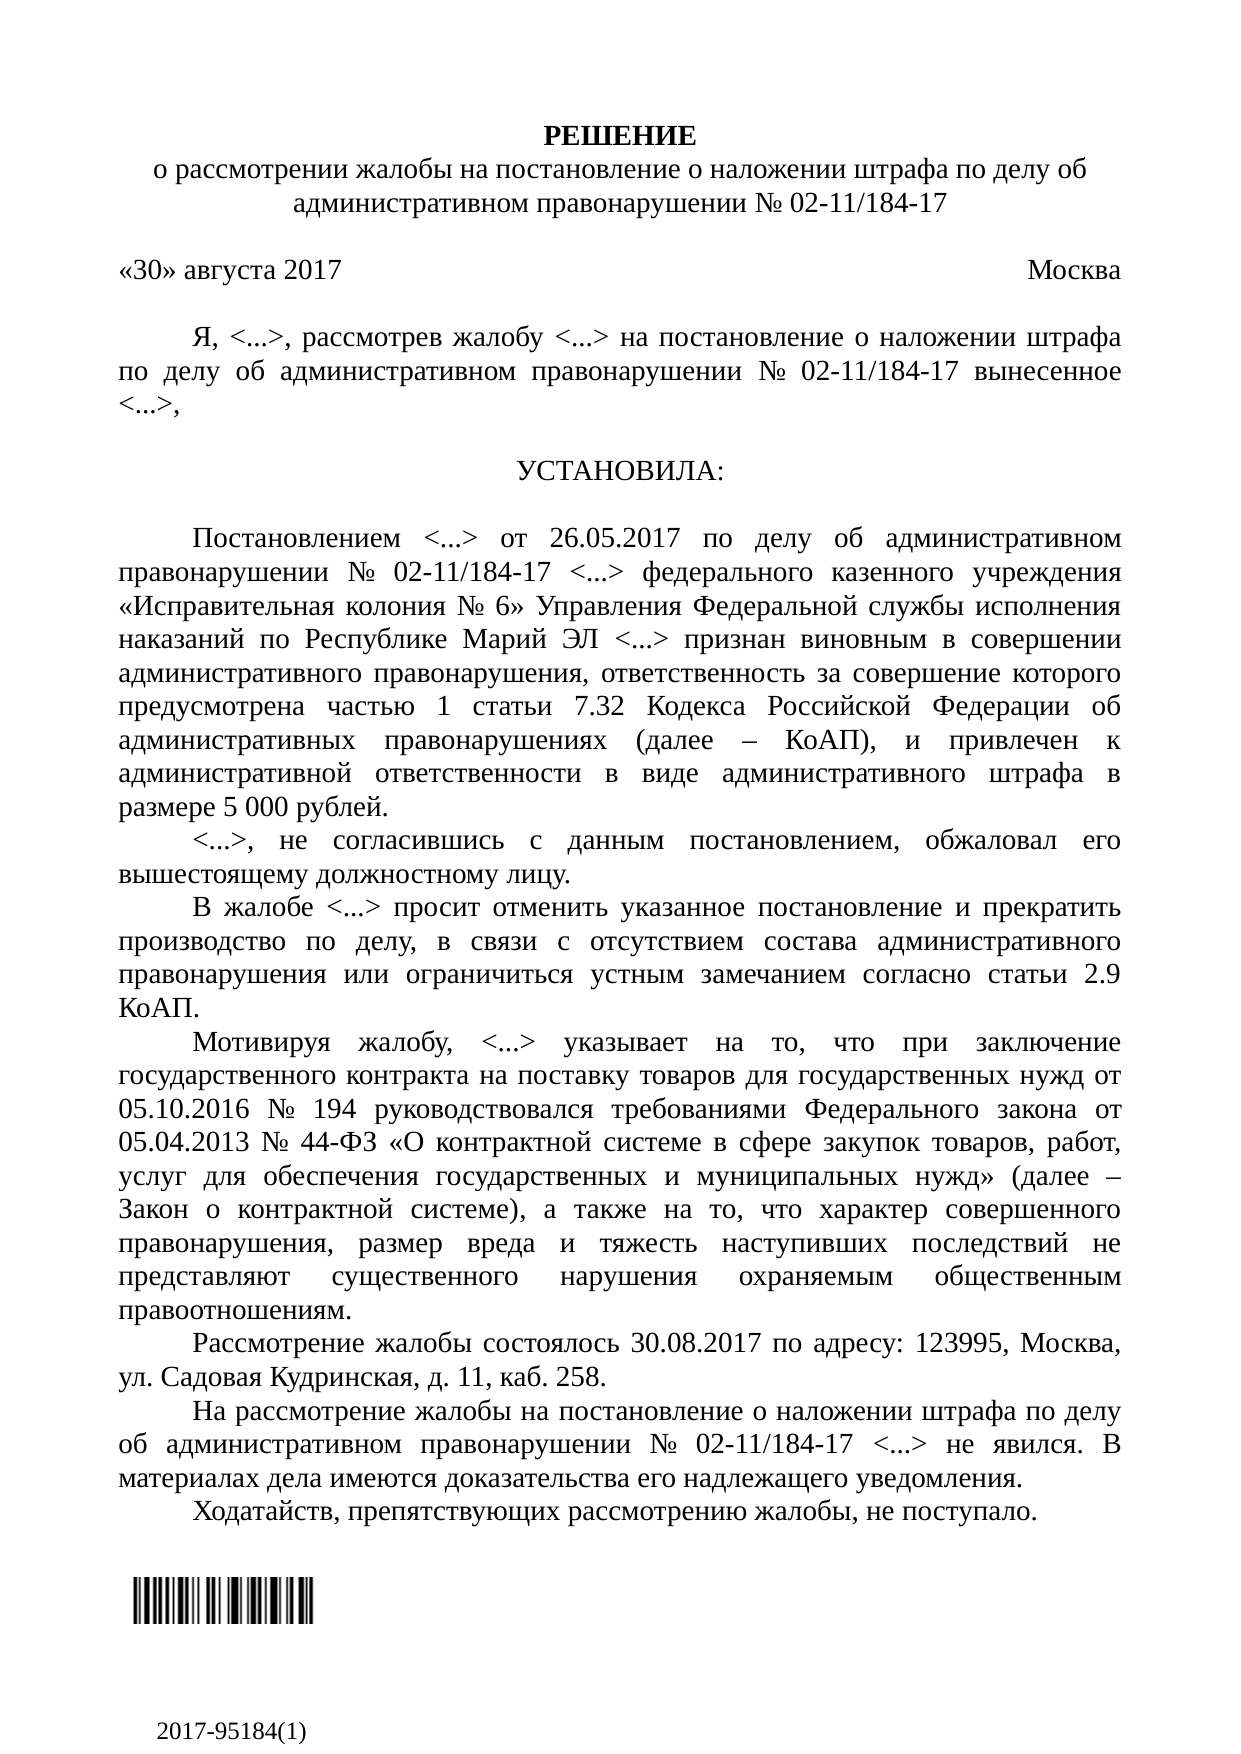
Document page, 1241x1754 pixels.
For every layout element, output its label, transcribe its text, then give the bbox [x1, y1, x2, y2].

text «30» августа 2017 Москва [118, 252, 1122, 286]
text <...>, не согласившись с данным постановлением, обжаловал его вышестоящему должностному лицу. [118, 822, 1122, 889]
subtitle о рассмотрении жалобы на постановление о наложении штрафа по делу об административном правонарушении № 02-11/184-17 [118, 152, 1122, 219]
picture [118, 1577, 331, 1624]
text Мотивируя жалобу, <...> указывает на то, что при заключение государственного контракта на поставку товаров для государственных нужд от 05.10.2016 № 194 руководствовался требованиями Федерального закона от 05.04.2013 № 44-ФЗ «О контрактной системе в сфере закупок товаров, работ, услуг для обеспечения государственных и муниципальных нужд» (далее – Закон о контрактной системе), а также на то, что характер совершенного правонарушения, размер вреда и тяжесть наступивших последствий не представляют существенного нарушения охраняемым общественным правоотношениям. [118, 1024, 1122, 1326]
subtitle РЕШЕНИЕ [118, 118, 1122, 152]
text В жалобе <...> просит отменить указанное постановление и прекратить производство по делу, в связи с отсутствием состава административного правонарушения или ограничиться устным замечанием согласно статьи 2.9 КоАП. [118, 889, 1122, 1024]
text На рассмотрение жалобы на постановление о наложении штрафа по делу об административном правонарушении № 02-11/184-17 <...> не явился. В материалах дела имеются доказательства его надлежащего уведомления. [118, 1393, 1122, 1493]
text Постановлением <...> от 26.05.2017 по делу об административном правонарушении № 02-11/184-17 <...> федерального казенного учреждения «Исправительная колония № 6» Управления Федеральной службы исполнения наказаний по Республике Марий ЭЛ <...> признан виновным в совершении административного правонарушения, ответственность за совершение которого предусмотрена частью 1 статьи 7.32 Кодекса Российской Федерации об административных правонарушениях (далее – КоАП), и привлечен к административной ответственности в виде административного штрафа в размере 5 000 рублей. [118, 521, 1122, 822]
text Ходатайств, препятствующих рассмотрению жалобы, не поступало. [118, 1493, 1122, 1527]
text Я, <...>, рассмотрев жалобу <...> на постановление о наложении штрафа по делу об административном правонарушении № 02-11/184-17 вынесенное <...>, [118, 319, 1122, 420]
text Рассмотрение жалобы состоялось 30.08.2017 по адресу: 123995, Москва, ул. Садовая Кудринская, д. 11, каб. 258. [118, 1326, 1122, 1393]
text УСТАНОВИЛА: [118, 453, 1122, 487]
